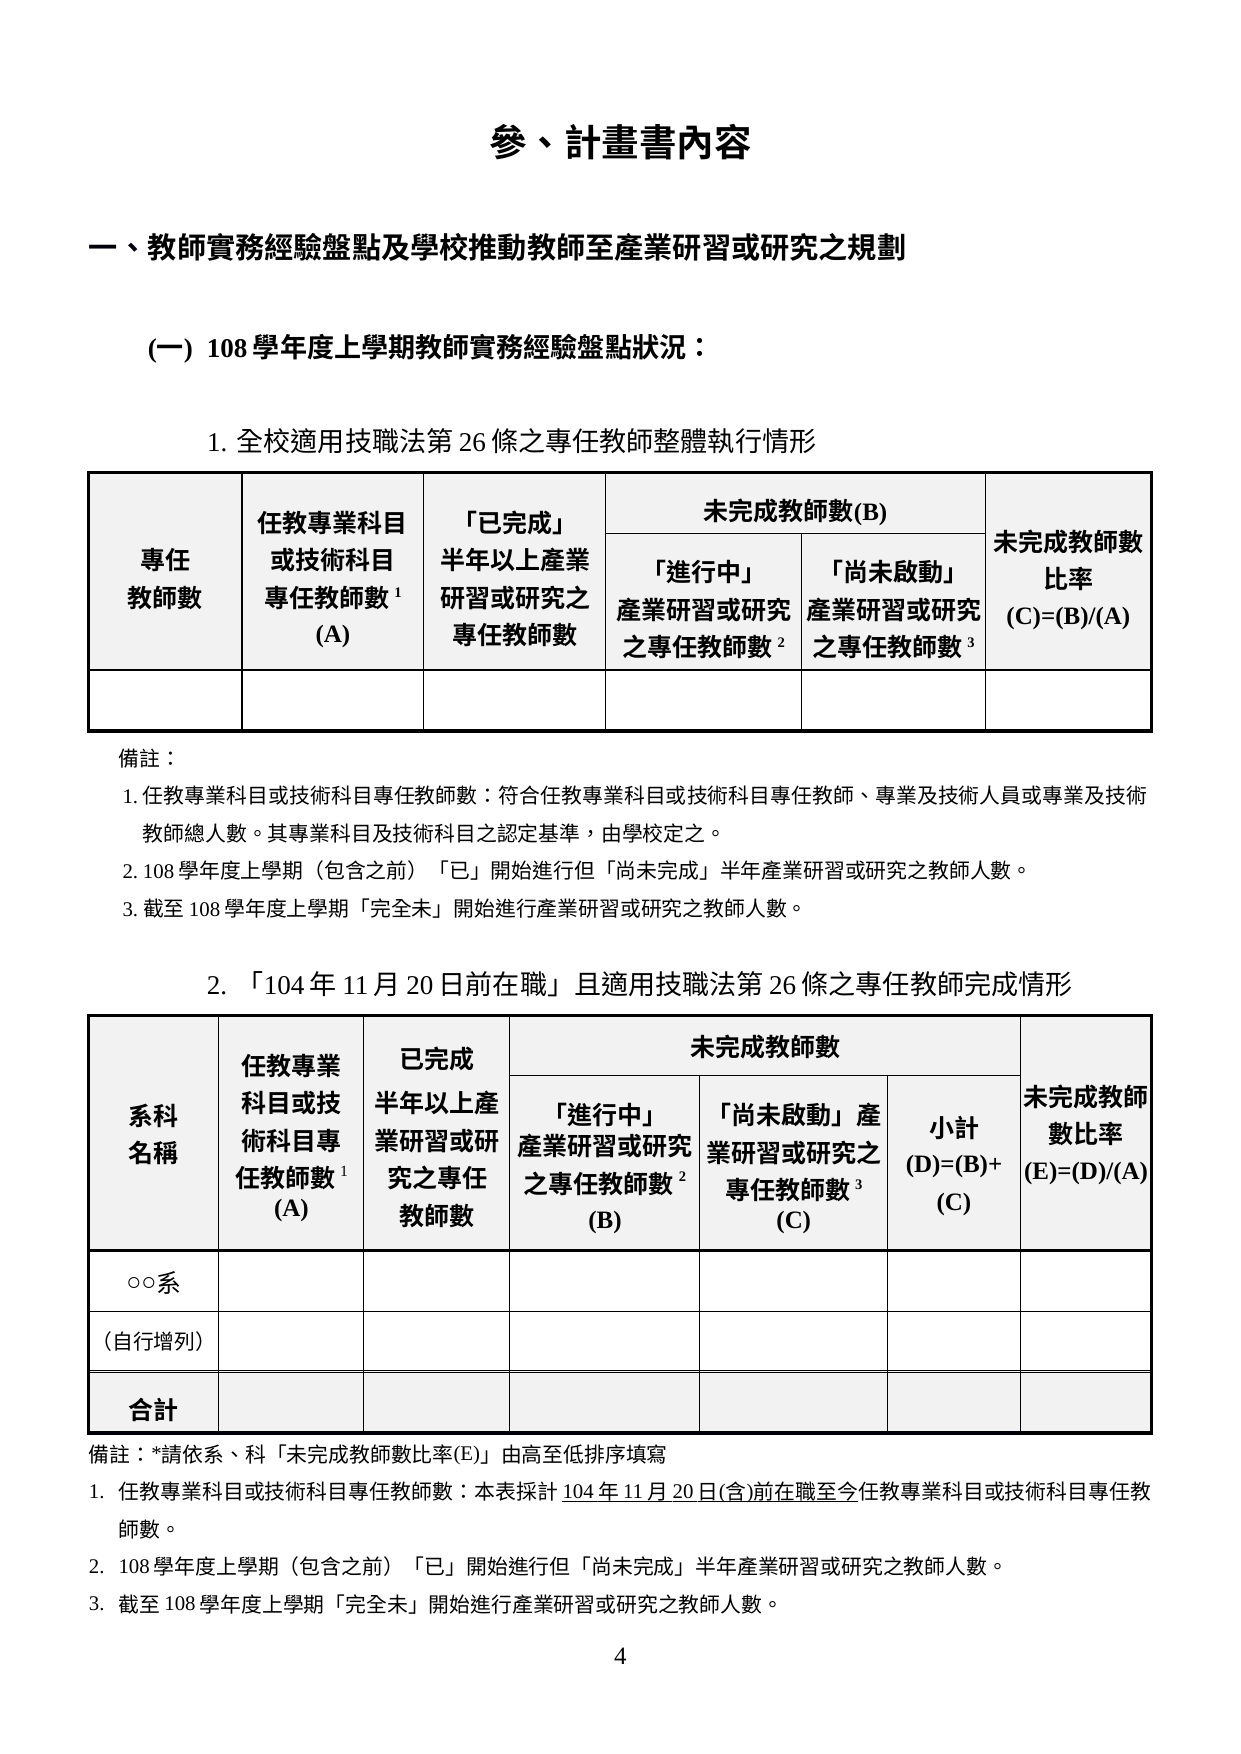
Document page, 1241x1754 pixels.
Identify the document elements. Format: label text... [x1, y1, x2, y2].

text 備註： [89, 733, 1152, 770]
table_cell 「尚未啟動」 產業研習或研究之專任教師數3 [802, 534, 985, 669]
table_cell 「進行中」 產業研習或研究之專任教師數2 (B) [510, 1076, 699, 1249]
text 參、計畫書內容 [89, 96, 1152, 171]
table_cell [243, 671, 423, 729]
table_header 任教專業科目或技術科目 專任教師數1 (A) [243, 474, 423, 669]
list 任教專業科目或技術科目專任教師數：本表採計104年11月20日(含)前在職至今任教專業科目或技術科目專任教師數。 [89, 1472, 1152, 1547]
list 「104年11月20日前在職」且適用技職法第26條之專任教師完成情形 [207, 939, 1152, 1014]
table_header 任教專業科目或技術科目專任教師數1 (A) [219, 1017, 363, 1249]
table_cell [700, 1373, 887, 1431]
table_header 未完成教師數(B) [606, 474, 985, 532]
list 108學年度上學期（包含之前）「已」開始進行但「尚未完成」半年產業研習或研究之教師人數。 [122, 845, 1152, 882]
table_cell [510, 1312, 699, 1370]
table_cell [1021, 1312, 1150, 1370]
table_header 專任 教師數 [90, 474, 241, 669]
table_cell [1021, 1252, 1150, 1311]
table_header 「已完成」 半年以上產業 研習或研究之 專任教師數 [424, 474, 605, 669]
table_cell [510, 1252, 699, 1311]
table_cell 小計 (D)=(B)+(C) [888, 1076, 1020, 1249]
table_cell 合計 [90, 1373, 218, 1431]
table_cell [219, 1373, 363, 1431]
table_cell [364, 1252, 509, 1311]
table_cell [510, 1373, 699, 1431]
list 全校適用技職法第26條之專任教師整體執行情形 [207, 396, 1152, 471]
table_cell [364, 1373, 509, 1431]
table_cell [700, 1312, 887, 1370]
list 108學年度上學期（包含之前）「已」開始進行但「尚未完成」半年產業研習或研究之教師人數。 [89, 1547, 1152, 1584]
table_cell [424, 671, 605, 729]
list 教師實務經驗盤點及學校推動教師至產業研習或研究之規劃 [89, 208, 1152, 283]
table_cell 「進行中」 產業研習或研究之專任教師數2 [606, 534, 801, 669]
table_header 未完成教師數 [510, 1017, 1020, 1075]
table_cell [90, 671, 241, 729]
table_header 未完成教師數比率 (C)=(B)/(A) [986, 474, 1150, 669]
table_cell [888, 1373, 1020, 1431]
list 任教專業科目或技術科目專任教師數：符合任教專業科目或技術科目專任教師、專業及技術人員或專業及技術教師總人數。其專業科目及技術科目之認定基準，由學校定之。 [122, 770, 1152, 845]
table_cell [219, 1312, 363, 1370]
table_cell [219, 1252, 363, 1311]
list 截至108學年度上學期「完全未」開始進行產業研習或研究之教師人數。 [122, 882, 1152, 920]
table_header 系科 名稱 [90, 1017, 218, 1249]
table_cell [1021, 1373, 1150, 1431]
table_cell [802, 671, 985, 729]
table_cell [700, 1252, 887, 1311]
text 備註：*請依系、科「未完成教師數比率(E)」由高至低排序填寫 [89, 1435, 1152, 1472]
table_cell ○○系 [90, 1252, 218, 1311]
table_cell [888, 1252, 1020, 1311]
list 截至108學年度上學期「完全未」開始進行產業研習或研究之教師人數。 [89, 1584, 1152, 1622]
table_cell [606, 671, 801, 729]
table_cell [986, 671, 1150, 729]
table_header 未完成教師數比率 (E)=(D)/(A) [1021, 1017, 1150, 1249]
table_cell [364, 1312, 509, 1370]
table_cell （自行增列） [90, 1312, 218, 1370]
table_cell 「尚未啟動」產業研習或研究之專任教師數3 (C) [700, 1076, 887, 1249]
table_cell [888, 1312, 1020, 1370]
table_header 已完成 半年以上產業研習或研究之專任 教師數 [364, 1017, 509, 1249]
list 108學年度上學期教師實務經驗盤點狀況： [148, 302, 1152, 377]
